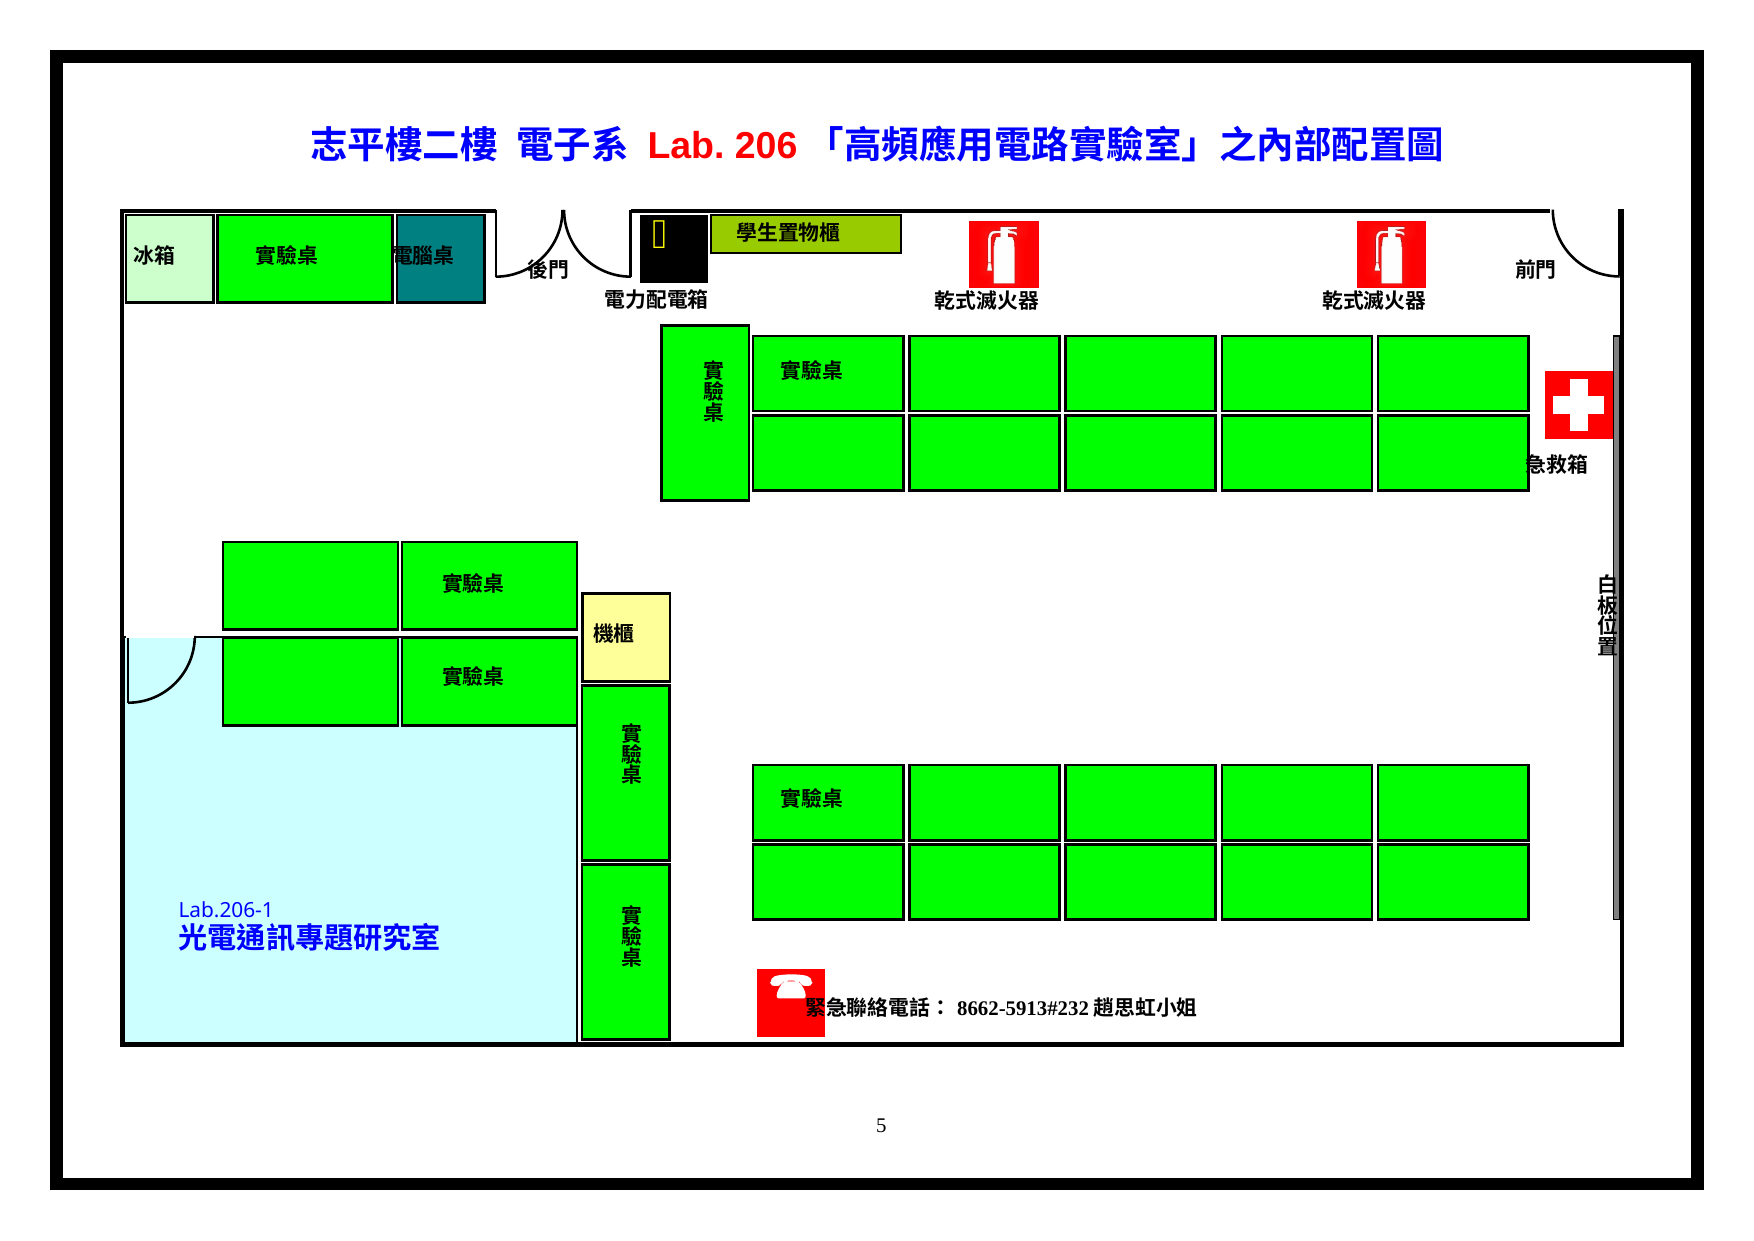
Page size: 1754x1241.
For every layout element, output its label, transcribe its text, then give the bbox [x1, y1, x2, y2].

text 志平樓二樓 電子系 Lab. 206 「高頻應用電路實驗室」之內部配置圖 [150, 101, 1604, 163]
